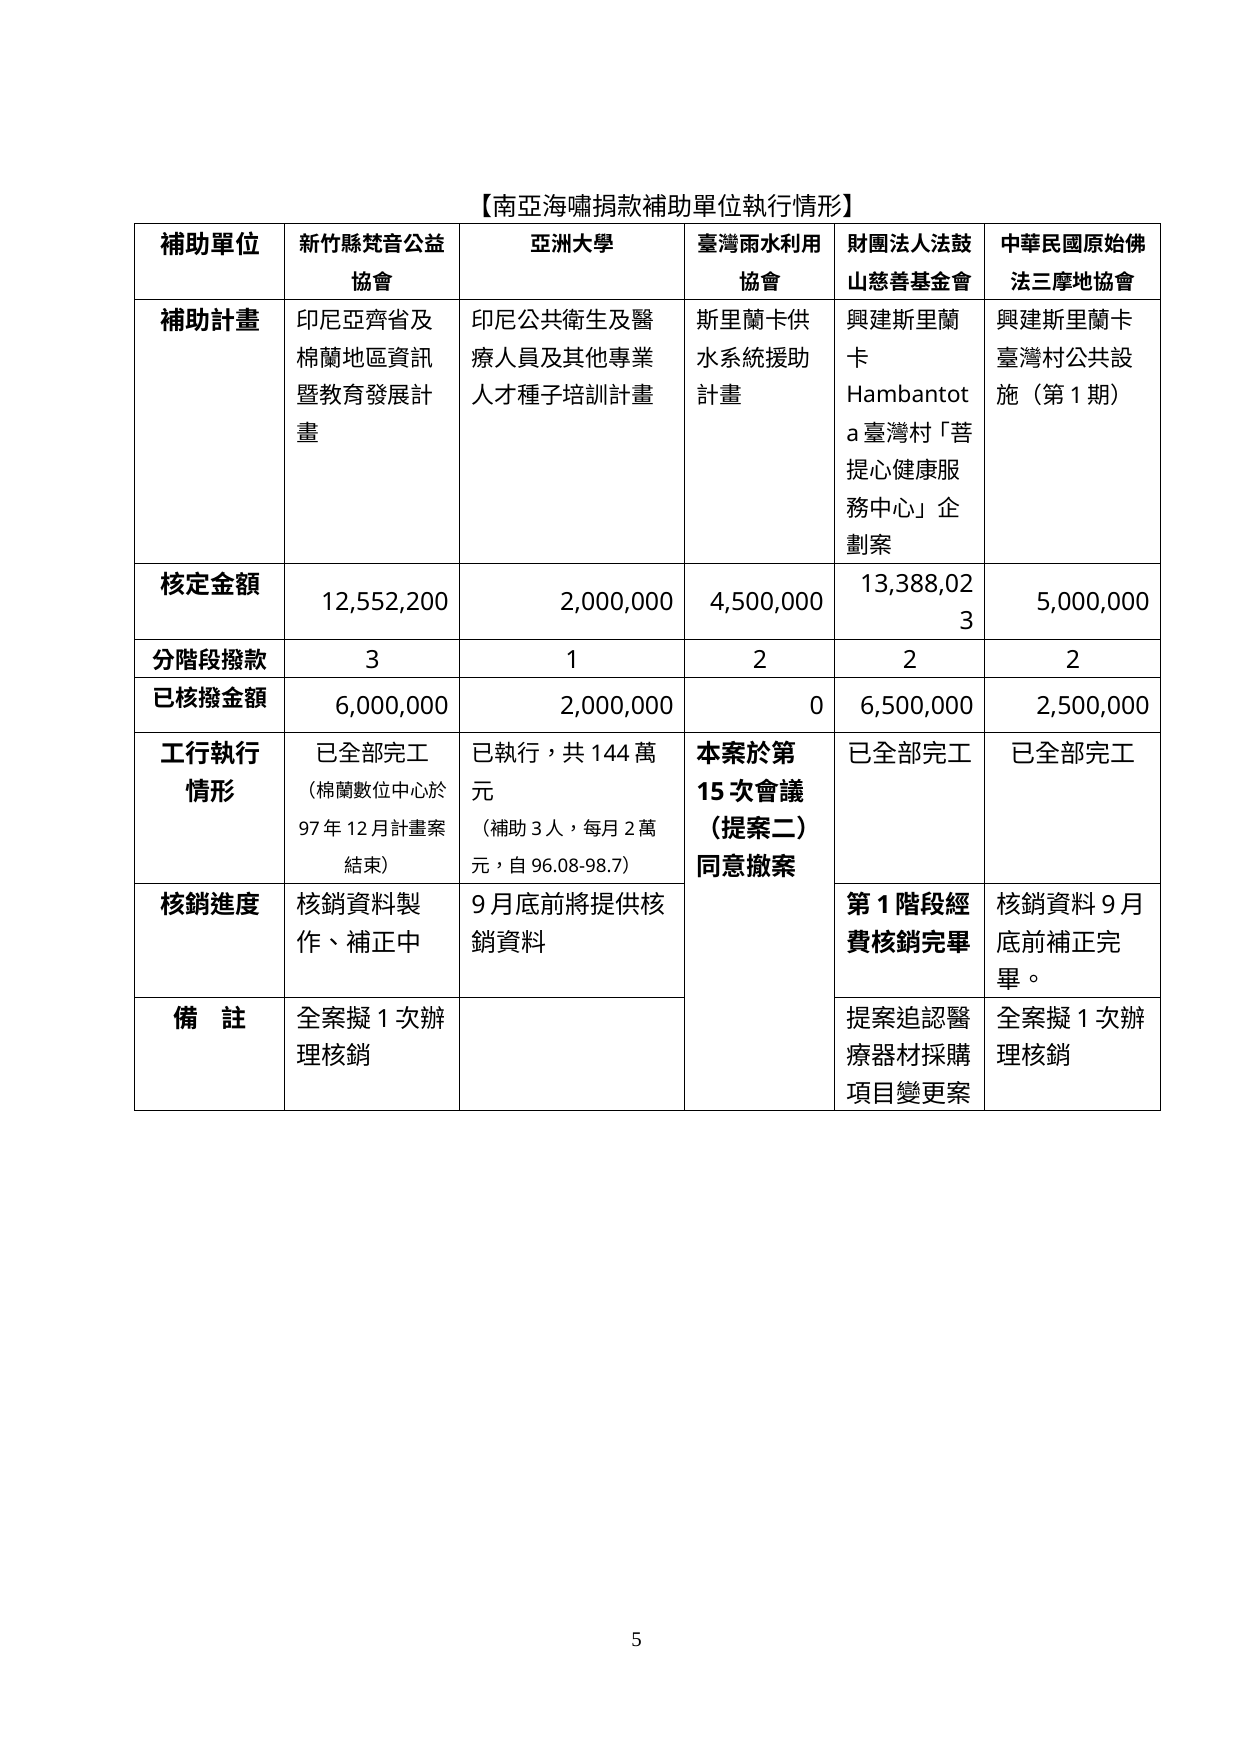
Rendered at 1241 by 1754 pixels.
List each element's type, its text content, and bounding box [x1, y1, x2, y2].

table_cell 補助計畫 [135, 300, 284, 563]
table_cell 本案於第15次會議（提案二）同意撤案 [685, 733, 834, 1110]
table_cell 核銷資料製作、補正中 [285, 884, 459, 997]
table_cell 提案追認醫療器材採購項目變更案 [835, 998, 984, 1110]
table_cell 6,000,000 [285, 678, 459, 732]
table_cell 2 [835, 640, 984, 677]
table_cell 備 註 [135, 998, 284, 1110]
table_cell 9月底前將提供核銷資料 [460, 884, 684, 997]
table_cell 第1階段經費核銷完畢 [835, 884, 984, 997]
table_header 補助單位 [135, 224, 284, 299]
table_cell 全案擬1次辦理核銷 [985, 998, 1160, 1110]
table_cell 2 [685, 640, 834, 677]
table_cell 已全部完工 [835, 733, 984, 883]
table_cell 1 [460, 640, 684, 677]
table_cell 印尼公共衛生及醫療人員及其他專業人才種子培訓計畫 [460, 300, 684, 563]
table_cell 2,500,000 [985, 678, 1160, 732]
table_cell 全案擬1次辦理核銷 [285, 998, 459, 1110]
table_cell 6,500,000 [835, 678, 984, 732]
table_cell [460, 998, 684, 1110]
table_cell 興建斯里蘭卡臺灣村公共設施（第1期） [985, 300, 1160, 563]
table_cell 2,000,000 [460, 564, 684, 639]
table_cell 已全部完工 [985, 733, 1160, 883]
table_header 亞洲大學 [460, 224, 684, 299]
table_cell 核銷資料9月底前補正完畢。 [985, 884, 1160, 997]
table_header 財團法人法鼓山慈善基金會 [835, 224, 984, 299]
table_header 臺灣雨水利用協會 [685, 224, 834, 299]
table_cell 斯里蘭卡供水系統援助計畫 [685, 300, 834, 563]
table_cell 5,000,000 [985, 564, 1160, 639]
table_cell 12,552,200 [285, 564, 459, 639]
table_cell 4,500,000 [685, 564, 834, 639]
table_header 新竹縣梵音公益協會 [285, 224, 459, 299]
table_cell 核定金額 [135, 564, 284, 639]
table_cell 0 [685, 678, 834, 732]
table_cell 3 [285, 640, 459, 677]
text 【南亞海嘯捐款補助單位執行情形】 [210, 186, 1125, 223]
table_cell 2 [985, 640, 1160, 677]
table_cell 2,000,000 [460, 678, 684, 732]
table_cell 已執行，共144萬元 （補助3人，每月2萬元，自96.08-98.7） [460, 733, 684, 883]
table_cell 印尼亞齊省及棉蘭地區資訊暨教育發展計畫 [285, 300, 459, 563]
table_cell 13,388,023 [835, 564, 984, 639]
table_cell 已核撥金額 [135, 678, 284, 732]
table_header 中華民國原始佛法三摩地協會 [985, 224, 1160, 299]
table_cell 分階段撥款 [135, 640, 284, 677]
table_cell 興建斯里蘭卡Hambantota臺灣村「菩提心健康服務中心」企劃案 [835, 300, 984, 563]
table_cell 已全部完工 （棉蘭數位中心於97年12月計畫案結束） [285, 733, 459, 883]
table_cell 核銷進度 [135, 884, 284, 997]
table_cell 工行執行 情形 [135, 733, 284, 883]
